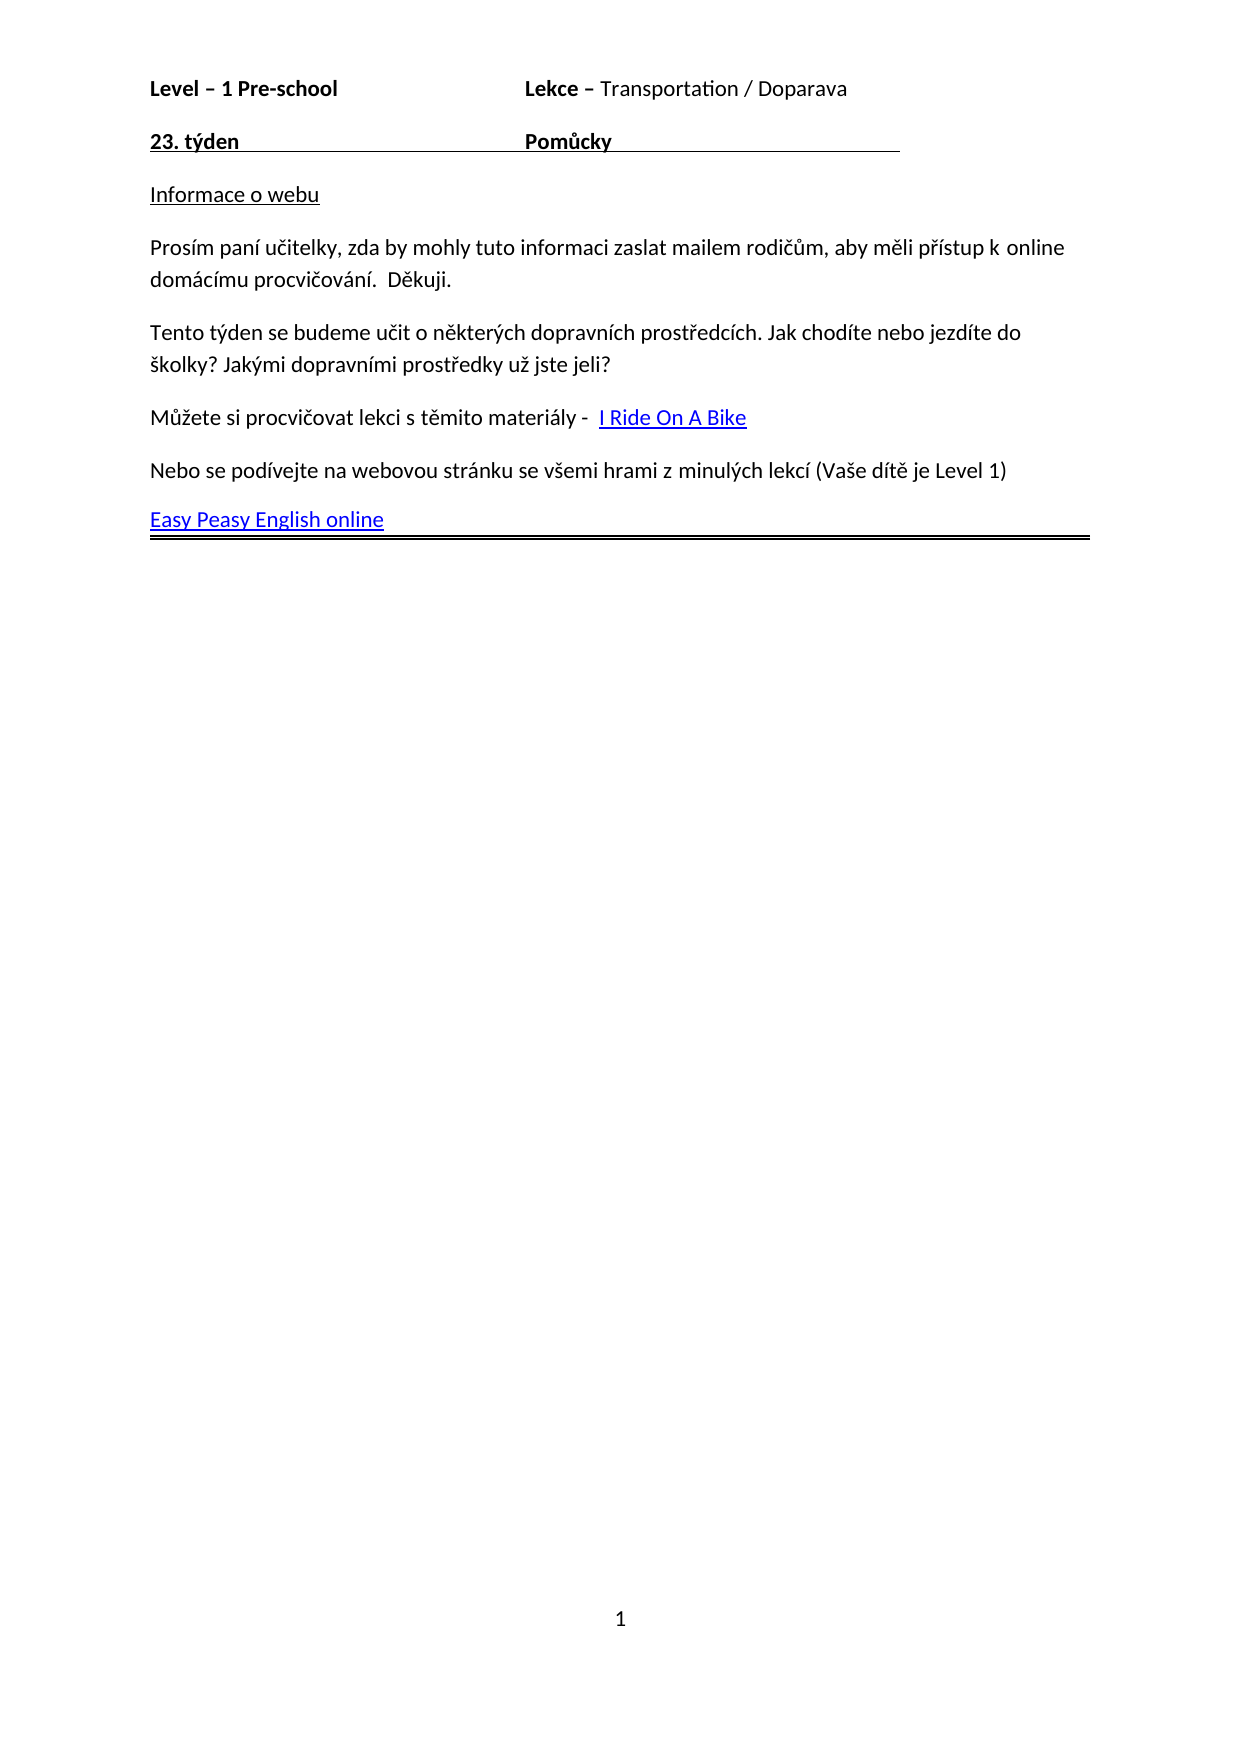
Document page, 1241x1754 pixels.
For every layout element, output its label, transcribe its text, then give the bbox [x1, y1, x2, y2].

text Nebo se podívejte na webovou stránku se všemi hrami z minulých lekcí (Vaše dítě je Level 1) [150, 456, 1090, 484]
text Tento týden se budeme učit o některých dopravních prostředcích. Jak chodíte nebo jezdíte do školky? Jakými dopravními prostředky už jste jeli? [150, 318, 1090, 378]
text Informace o webu [150, 180, 1090, 208]
text 23. týden Pomůcky [150, 127, 1090, 155]
text Easy Peasy English online [150, 505, 1090, 535]
text Můžete si procvičovat lekci s těmito materiály - I Ride On A Bike [150, 403, 1090, 431]
text Level – 1 Pre-school Lekce – Transportation / Doparava [150, 74, 1090, 102]
text Prosím paní učitelky, zda by mohly tuto informaci zaslat mailem rodičům, aby měli přístup k online domácímu procvičování. Děkuji. [150, 233, 1090, 293]
